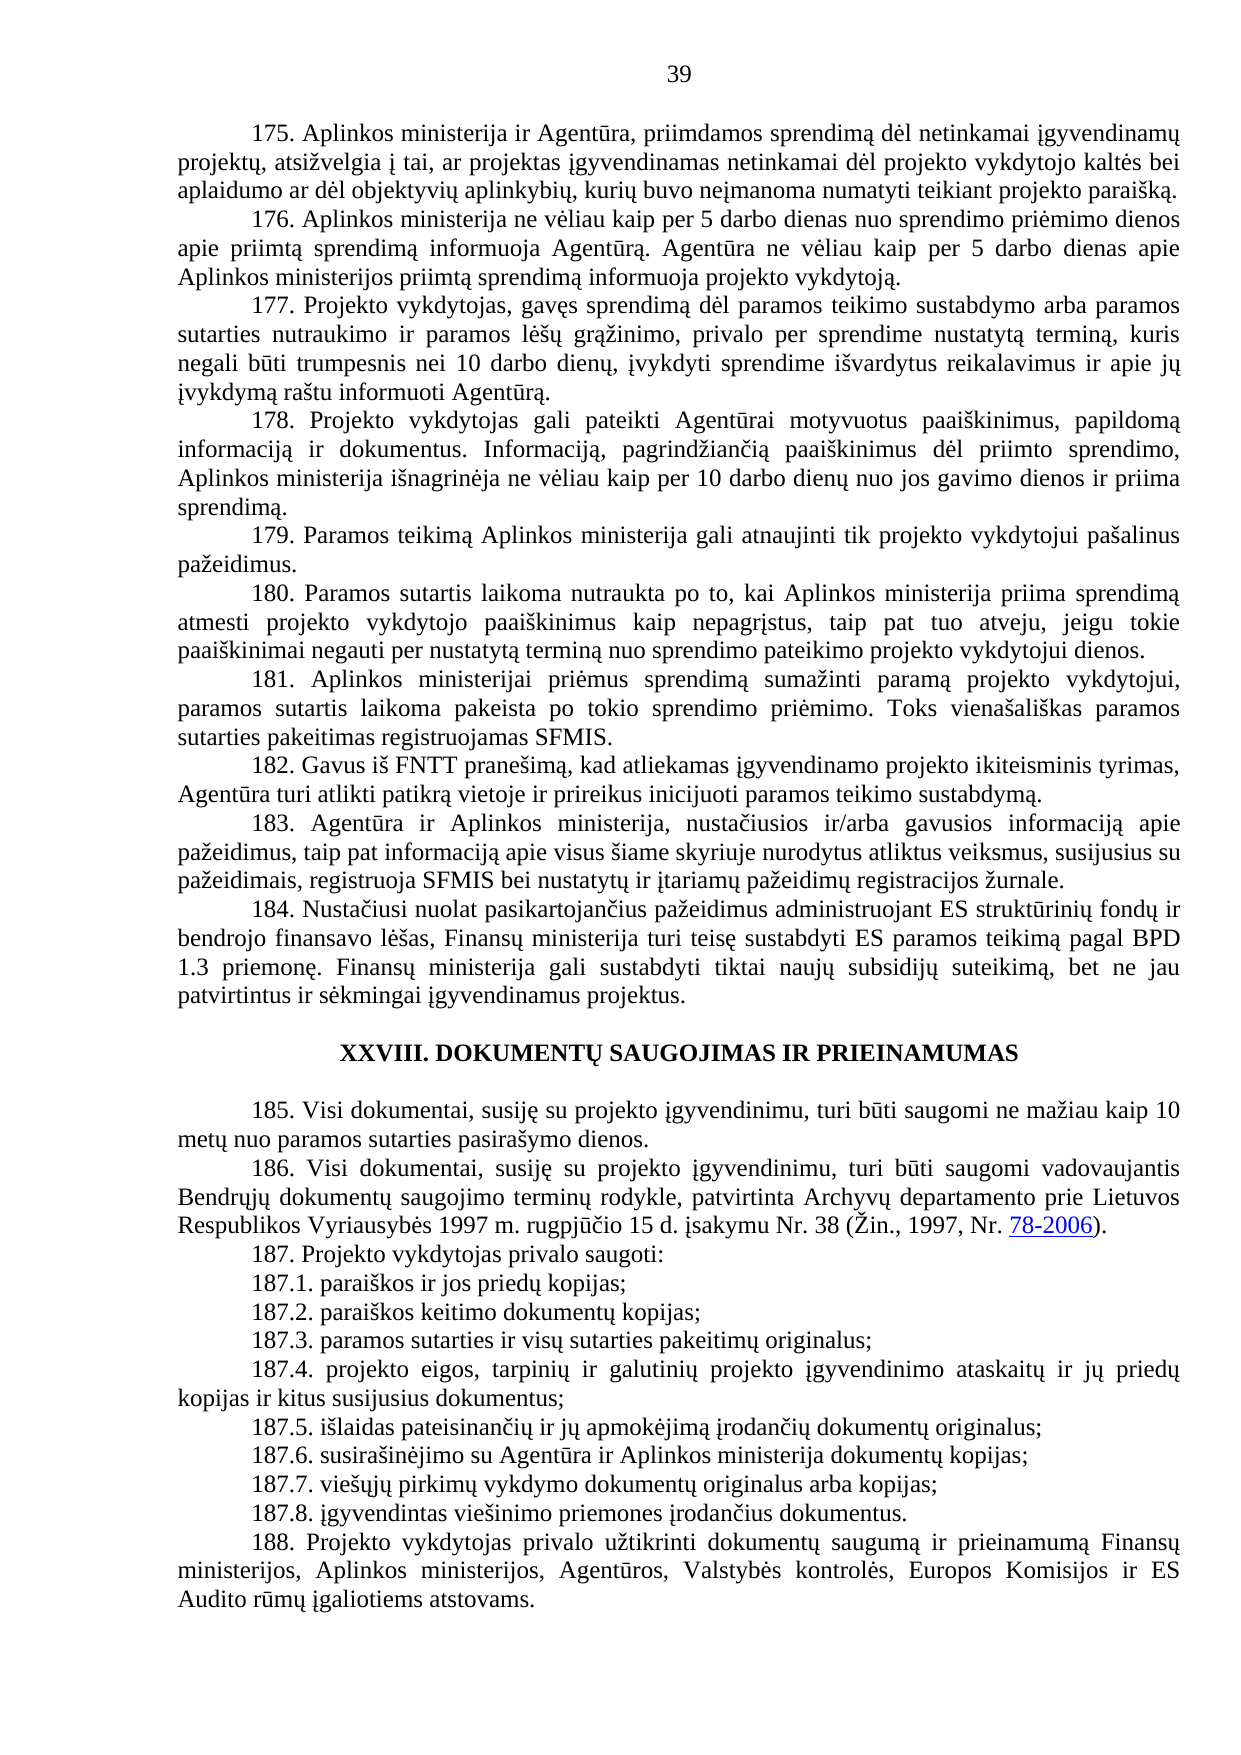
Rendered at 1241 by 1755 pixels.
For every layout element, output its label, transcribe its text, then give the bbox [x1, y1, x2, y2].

text 187.4. projekto eigos, tarpinių ir galutinių projekto įgyvendinimo ataskaitų ir jų priedų kopijas ir kitus susijusius dokumentus; [177, 1354, 1181, 1412]
text 175. Aplinkos ministerija ir Agentūra, priimdamos sprendimą dėl netinkamai įgyvendinamų projektų, atsižvelgia į tai, ar projektas įgyvendinamas netinkamai dėl projekto vykdytojo kaltės bei aplaidumo ar dėl objektyvių aplinkybių, kurių buvo neįmanoma numatyti teikiant projekto paraišką. [177, 118, 1181, 204]
text 181. Aplinkos ministerijai priėmus sprendimą sumažinti paramą projekto vykdytojui, paramos sutartis laikoma pakeista po tokio sprendimo priėmimo. Toks vienašališkas paramos sutarties pakeitimas registruojamas SFMIS. [177, 664, 1181, 751]
text 186. Visi dokumentai, susiję su projekto įgyvendinimu, turi būti saugomi vadovaujantis Bendrųjų dokumentų saugojimo terminų rodykle, patvirtinta Archyvų departamento prie Lietuvos Respublikos Vyriausybės 1997 m. rugpjūčio 15 d. įsakymu Nr. 38 (Žin., 1997, Nr. 78-2006). [177, 1153, 1181, 1239]
text 187.8. įgyvendintas viešinimo priemones įrodančius dokumentus. [177, 1498, 1181, 1527]
text 176. Aplinkos ministerija ne vėliau kaip per 5 darbo dienas nuo sprendimo priėmimo dienos apie priimtą sprendimą informuoja Agentūrą. Agentūra ne vėliau kaip per 5 darbo dienas apie Aplinkos ministerijos priimtą sprendimą informuoja projekto vykdytoją. [177, 204, 1181, 291]
text 187. Projekto vykdytojas privalo saugoti: [177, 1239, 1181, 1268]
text XXVIII. DOKUMENTŲ SAUGOJIMAS IR PRIEINAMUMAS [177, 1038, 1181, 1067]
text 182. Gavus iš FNTT pranešimą, kad atliekamas įgyvendinamo projekto ikiteisminis tyrimas, Agentūra turi atlikti patikrą vietoje ir prireikus inicijuoti paramos teikimo sustabdymą. [177, 751, 1181, 808]
text 187.1. paraiškos ir jos priedų kopijas; [177, 1268, 1181, 1297]
text 187.7. viešųjų pirkimų vykdymo dokumentų originalus arba kopijas; [177, 1469, 1181, 1498]
text 187.6. susirašinėjimo su Agentūra ir Aplinkos ministerija dokumentų kopijas; [177, 1441, 1181, 1469]
text 187.3. paramos sutarties ir visų sutarties pakeitimų originalus; [177, 1326, 1181, 1354]
text 187.5. išlaidas pateisinančių ir jų apmokėjimą įrodančių dokumentų originalus; [177, 1412, 1181, 1441]
text 179. Paramos teikimą Aplinkos ministerija gali atnaujinti tik projekto vykdytojui pašalinus pažeidimus. [177, 521, 1181, 578]
text 185. Visi dokumentai, susiję su projekto įgyvendinimu, turi būti saugomi ne mažiau kaip 10 metų nuo paramos sutarties pasirašymo dienos. [177, 1096, 1181, 1153]
text 183. Agentūra ir Aplinkos ministerija, nustačiusios ir/arba gavusios informaciją apie pažeidimus, taip pat informaciją apie visus šiame skyriuje nurodytus atliktus veiksmus, susijusius su pažeidimais, registruoja SFMIS bei nustatytų ir įtariamų pažeidimų registracijos žurnale. [177, 808, 1181, 894]
text 187.2. paraiškos keitimo dokumentų kopijas; [177, 1297, 1181, 1326]
text 177. Projekto vykdytojas, gavęs sprendimą dėl paramos teikimo sustabdymo arba paramos sutarties nutraukimo ir paramos lėšų grąžinimo, privalo per sprendime nustatytą terminą, kuris negali būti trumpesnis nei 10 darbo dienų, įvykdyti sprendime išvardytus reikalavimus ir apie jų įvykdymą raštu informuoti Agentūrą. [177, 291, 1181, 406]
text 178. Projekto vykdytojas gali pateikti Agentūrai motyvuotus paaiškinimus, papildomą informaciją ir dokumentus. Informaciją, pagrindžiančią paaiškinimus dėl priimto sprendimo, Aplinkos ministerija išnagrinėja ne vėliau kaip per 10 darbo dienų nuo jos gavimo dienos ir priima sprendimą. [177, 406, 1181, 521]
text 188. Projekto vykdytojas privalo užtikrinti dokumentų saugumą ir prieinamumą Finansų ministerijos, Aplinkos ministerijos, Agentūros, Valstybės kontrolės, Europos Komisijos ir ES Audito rūmų įgaliotiems atstovams. [177, 1527, 1181, 1613]
text 184. Nustačiusi nuolat pasikartojančius pažeidimus administruojant ES struktūrinių fondų ir bendrojo finansavo lėšas, Finansų ministerija turi teisę sustabdyti ES paramos teikimą pagal BPD 1.3 priemonę. Finansų ministerija gali sustabdyti tiktai naujų subsidijų suteikimą, bet ne jau patvirtintus ir sėkmingai įgyvendinamus projektus. [177, 894, 1181, 1009]
text 180. Paramos sutartis laikoma nutraukta po to, kai Aplinkos ministerija priima sprendimą atmesti projekto vykdytojo paaiškinimus kaip nepagrįstus, taip pat tuo atveju, jeigu tokie paaiškinimai negauti per nustatytą terminą nuo sprendimo pateikimo projekto vykdytojui dienos. [177, 578, 1181, 664]
